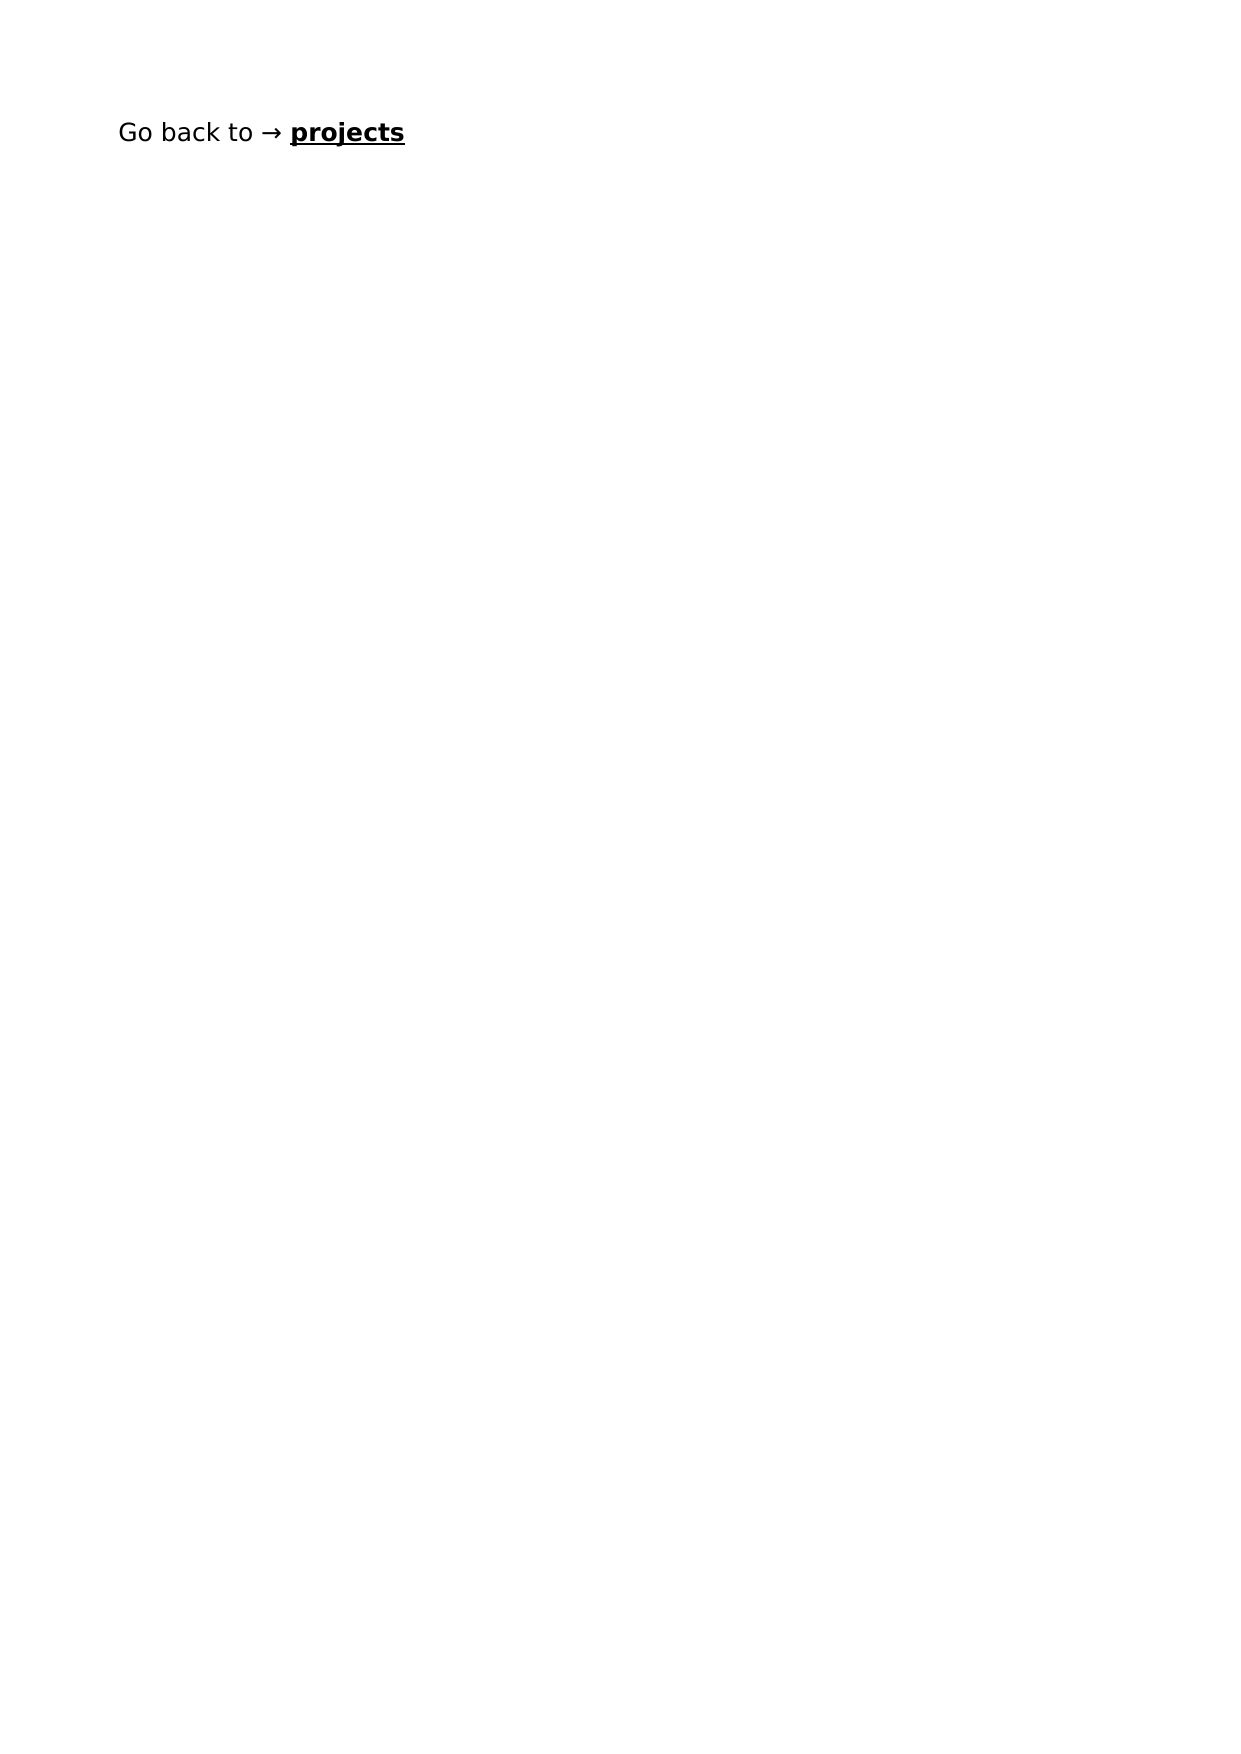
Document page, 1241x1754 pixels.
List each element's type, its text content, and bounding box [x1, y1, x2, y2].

text Go back to → projects [118, 118, 1122, 147]
